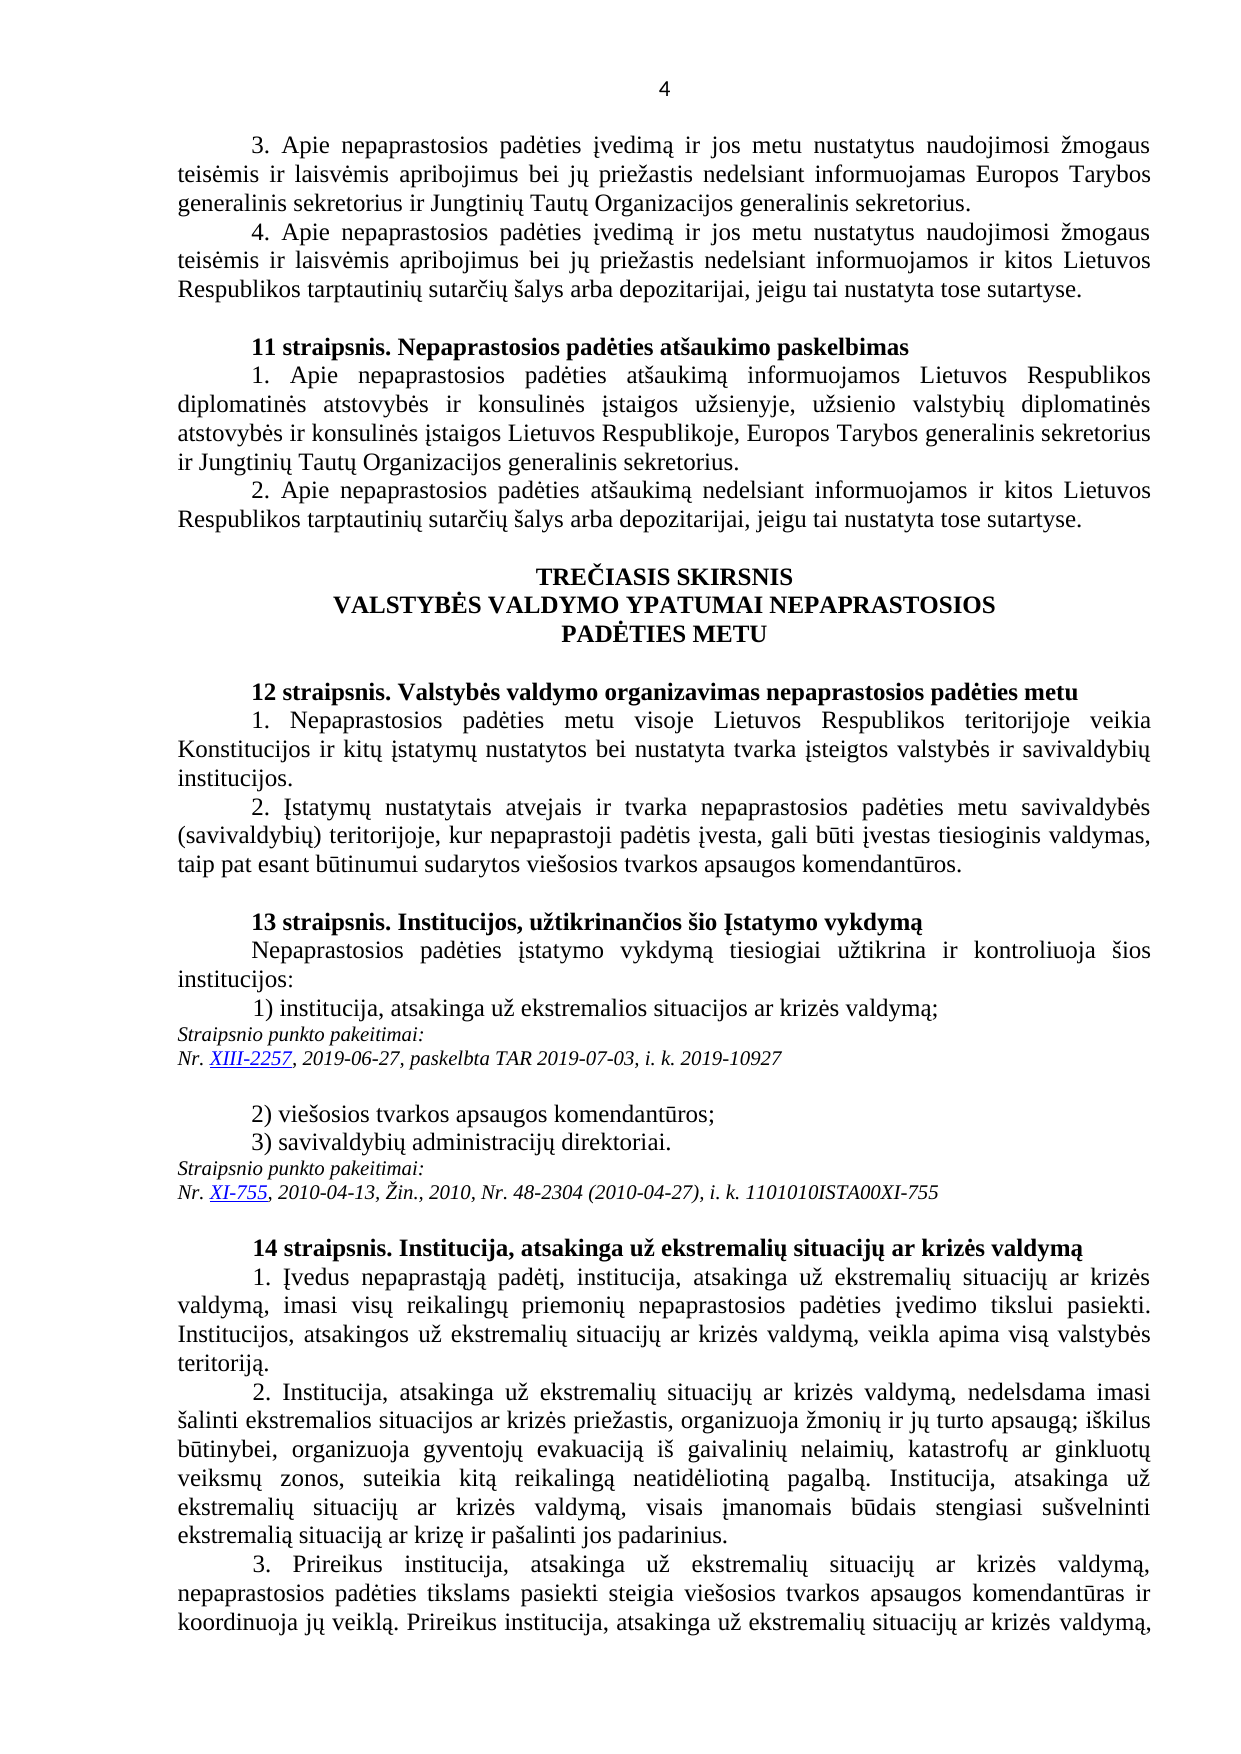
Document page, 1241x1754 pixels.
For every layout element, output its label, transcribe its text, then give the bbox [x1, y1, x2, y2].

text 3) savivaldybių administracijų direktoriai. [177, 1127, 1152, 1156]
text 2. Apie nepaprastosios padėties atšaukimą nedelsiant informuojamos ir kitos Lietuvos Respublikos tarptautinių sutarčių šalys arba depozitarijai, jeigu tai nustatyta tose sutartyse. [177, 476, 1152, 533]
text 3. Prireikus institucija, atsakinga už ekstremalių situacijų ar krizės valdymą, nepaprastosios padėties tikslams pasiekti steigia viešosios tvarkos apsaugos komendantūras ir koordinuoja jų veiklą. Prireikus institucija, atsakinga už ekstremalių situacijų ar krizės valdymą, [177, 1549, 1152, 1636]
text 2. Įstatymų nustatytais atvejais ir tvarka nepaprastosios padėties metu savivaldybės (savivaldybių) teritorijoje, kur nepaprastoji padėtis įvesta, gali būti įvestas tiesioginis valdymas, taip pat esant būtinumui sudarytos viešosios tvarkos apsaugos komendantūros. [177, 792, 1152, 878]
text Straipsnio punkto pakeitimai: [177, 1022, 1152, 1046]
text 3. Apie nepaprastosios padėties įvedimą ir jos metu nustatytus naudojimosi žmogaus teisėmis ir laisvėmis apribojimus bei jų priežastis nedelsiant informuojamas Europos Tarybos generalinis sekretorius ir Jungtinių Tautų Organizacijos generalinis sekretorius. [177, 131, 1152, 217]
text TREČIASIS SKIRSNIS [177, 562, 1152, 591]
text Nepaprastosios padėties įstatymo vykdymą tiesiogiai užtikrina ir kontroliuoja šios institucijos [177, 936, 1152, 993]
text 1) institucija, atsakinga už ekstremalios situacijos ar krizės valdymą; [177, 993, 1152, 1022]
text Nr. XI-755, 2010-04-13, Žin., 2010, Nr. 48-2304 (2010-04-27), i. k. 1101010ISTA00XI-755 [177, 1180, 1152, 1204]
text Straipsnio punkto pakeitimai: [177, 1156, 1152, 1180]
text 11 straipsnis. Nepaprastosios padėties atšaukimo paskelbimas [177, 332, 1152, 361]
text PADĖTIES METU [177, 619, 1152, 648]
text 2) viešosios tvarkos apsaugos komendantūros; [177, 1099, 1152, 1127]
text 13 straipsnis. Institucijos, užtikrinančios šio Įstatymo vykdymą [177, 907, 1152, 936]
text 14 straipsnis. Institucija, atsakinga už ekstremalių situacijų ar krizės valdymą [177, 1233, 1152, 1262]
text 2. Institucija, atsakinga už ekstremalių situacijų ar krizės valdymą, nedelsdama imasi šalinti ekstremalios situacijos ar krizės priežastis, organizuoja žmonių ir jų turto apsaugą; iškilus būtinybei, organizuoja gyventojų evakuaciją iš gaivalinių nelaimių, katastrofų ar ginkluotų veiksmų zonos, suteikia kitą reikalingą neatidėliotiną pagalbą. Institucija, atsakinga už ekstremalių situacijų ar krizės valdymą, visais įmanomais būdais stengiasi sušvelninti ekstremalią situaciją ar krizę ir pašalinti jos padarinius. [177, 1377, 1152, 1549]
text VALSTYBĖS VALDYMO YPATUMAI NEPAPRASTOSIOS [177, 591, 1152, 619]
text 12 straipsnis. Valstybės valdymo organizavimas nepaprastosios padėties metu [177, 677, 1152, 706]
text 1. Nepaprastosios padėties metu visoje Lietuvos Respublikos teritorijoje veikia Konstitucijos ir kitų įstatymų nustatytos bei nustatyta tvarka įsteigtos valstybės ir savivaldybių institucijos. [177, 706, 1152, 792]
text 1. Įvedus nepaprastąją padėtį, institucija, atsakinga už ekstremalių situacijų ar krizės valdymą, imasi visų reikalingų priemonių nepaprastosios padėties įvedimo tikslui pasiekti. Institucijos, atsakingos už ekstremalių situacijų ar krizės valdymą, veikla apima visą valstybės teritoriją. [177, 1262, 1152, 1377]
text Nr. XIII-2257, 2019-06-27, paskelbta TAR 2019-07-03, i. k. 2019-10927 [177, 1046, 1152, 1070]
text 4. Apie nepaprastosios padėties įvedimą ir jos metu nustatytus naudojimosi žmogaus teisėmis ir laisvėmis apribojimus bei jų priežastis nedelsiant informuojamos ir kitos Lietuvos Respublikos tarptautinių sutarčių šalys arba depozitarijai, jeigu tai nustatyta tose sutartyse. [177, 217, 1152, 303]
text 1. Apie nepaprastosios padėties atšaukimą informuojamos Lietuvos Respublikos diplomatinės atstovybės ir konsulinės įstaigos užsienyje, užsienio valstybių diplomatinės atstovybės ir konsulinės įstaigos Lietuvos Respublikoje, Europos Tarybos generalinis sekretorius ir Jungtinių Tautų Organizacijos generalinis sekretorius. [177, 361, 1152, 476]
